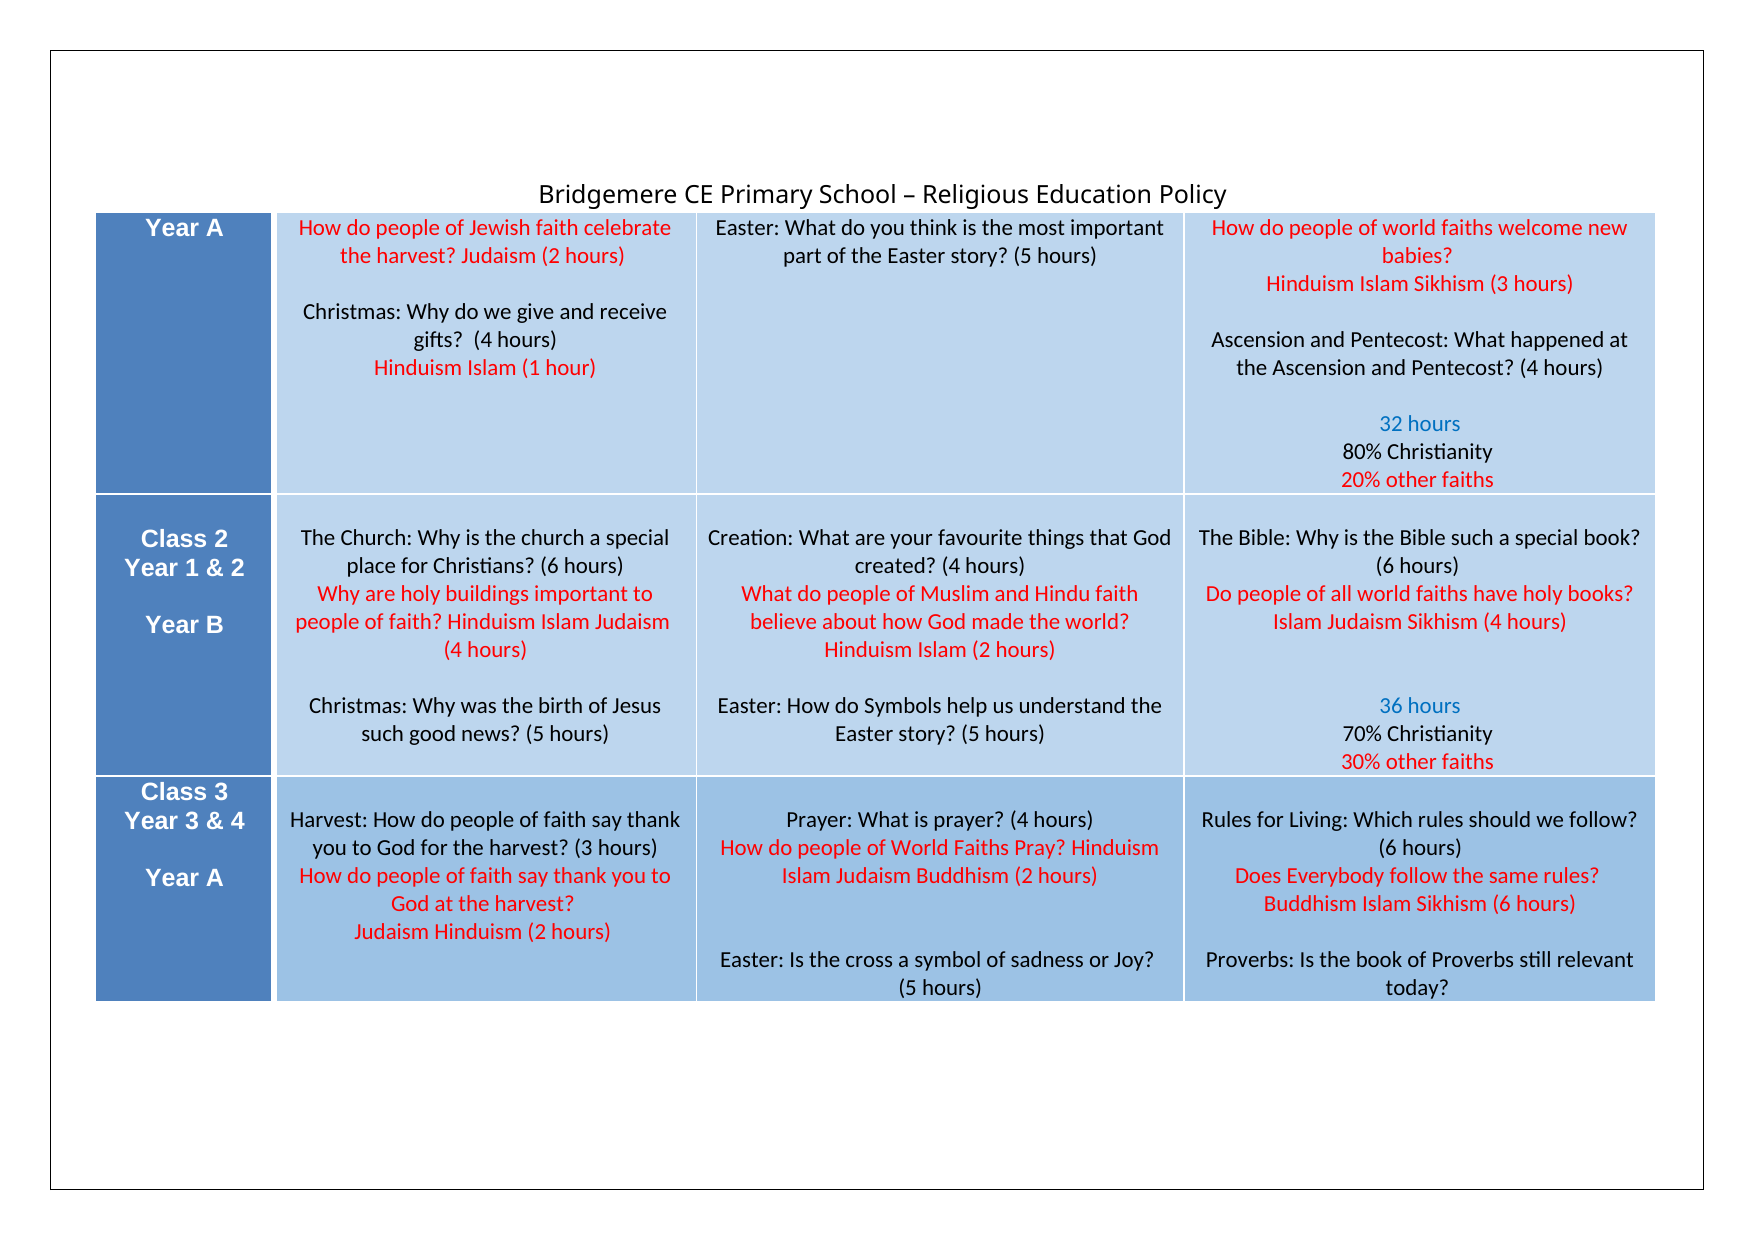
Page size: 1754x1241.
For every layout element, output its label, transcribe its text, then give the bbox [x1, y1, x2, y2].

table_cell [1657, 775, 1663, 1001]
table_cell Class 3 Year 3 & 4 Year A [96, 777, 271, 1001]
table_cell How do people of world faiths welcome new babies? Hinduism Islam Sikhism (3 hours) Ascension and Pentecost: What happened at the Ascension and Pentecost? (4 hours) 32 hours 80% Christianity 20% other faiths [1185, 213, 1655, 493]
table_cell [1657, 494, 1663, 775]
table_cell Class 2 Year 1 & 2 Year B [96, 495, 271, 775]
table_cell Prayer: What is prayer? (4 hours) How do people of World Faiths Pray? Hinduism Islam Judaism Buddhism (2 hours) Easter: Is the cross a symbol of sadness or Joy? (5 hours) [697, 777, 1183, 1001]
table_cell Harvest: How do people of faith say thank you to God for the harvest? (3 hours) How do people of faith say thank you to God at the harvest? Judaism Hinduism (2 hours) [277, 777, 696, 1001]
table_cell Easter: What do you think is the most important part of the Easter story? (5 hours) [697, 213, 1183, 493]
table_cell How do people of Jewish faith celebrate the harvest? Judaism (2 hours) Christmas: Why do we give and receive gifts? (4 hours) Hinduism Islam (1 hour) [277, 213, 696, 493]
table_cell The Bible: Why is the Bible such a special book? (6 hours) Do people of all world faiths have holy books? Islam Judaism Sikhism (4 hours) 36 hours 70% Christianity 30% other faiths [1185, 495, 1655, 775]
table_cell [1657, 211, 1663, 493]
table_cell The Church: Why is the church a special place for Christians? (6 hours) Why are holy buildings important to people of faith? Hinduism Islam Judaism (4 hours) Christmas: Why was the birth of Jesus such good news? (5 hours) [277, 495, 696, 775]
table_cell Rules for Living: Which rules should we follow? (6 hours) Does Everybody follow the same rules? Buddhism Islam Sikhism (6 hours) Proverbs: Is the book of Proverbs still relevant today? [1185, 777, 1655, 1001]
table_cell Year A [96, 213, 271, 493]
table_cell Creation: What are your favourite things that God created? (4 hours) What do people of Muslim and Hindu faith believe about how God made the world? Hinduism Islam (2 hours) Easter: How do Symbols help us understand the Easter story? (5 hours) [697, 495, 1183, 775]
